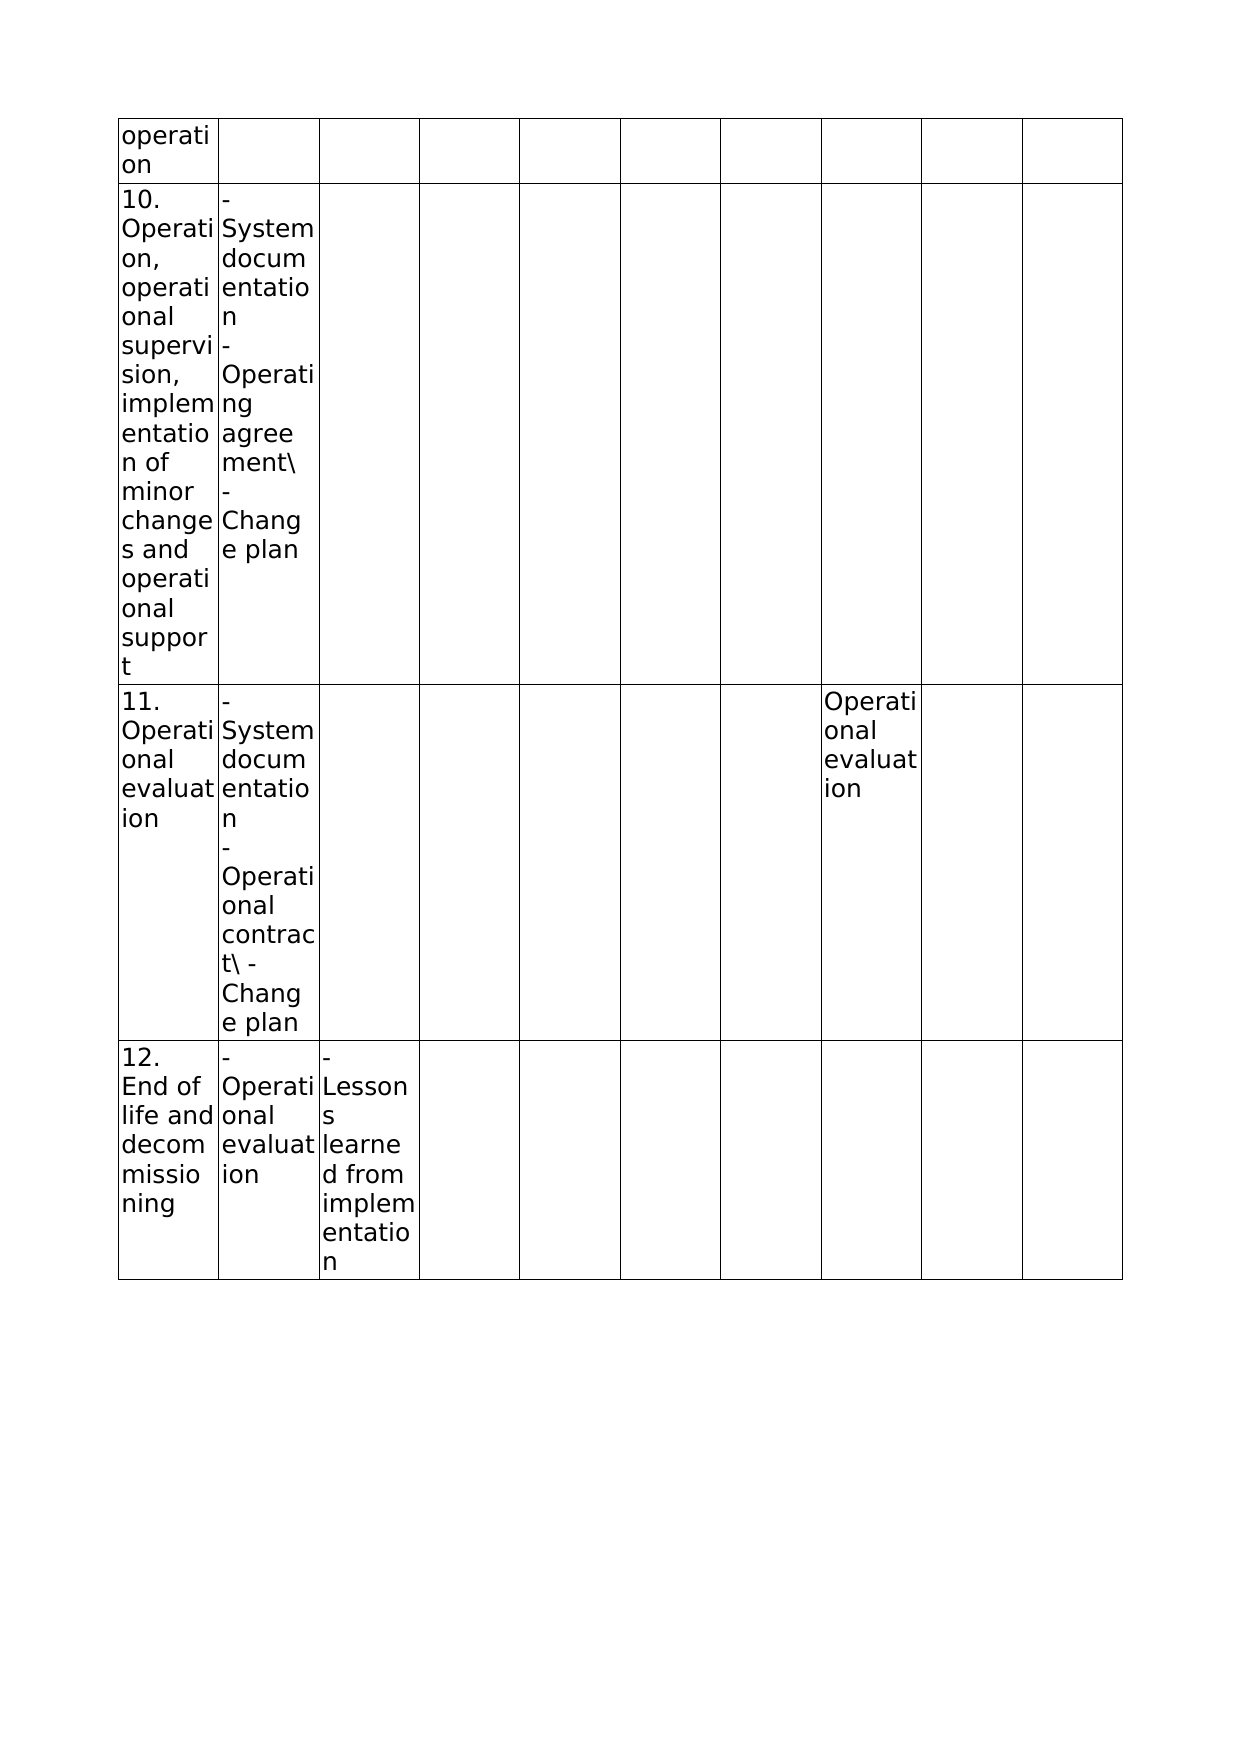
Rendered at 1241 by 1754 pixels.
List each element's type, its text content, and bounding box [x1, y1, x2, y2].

table_cell [420, 685, 519, 1040]
table_cell [822, 1041, 921, 1279]
table_cell [520, 119, 620, 182]
table_cell [1023, 119, 1122, 182]
table_cell [822, 119, 921, 182]
table_cell [922, 1041, 1022, 1279]
table_cell [1023, 1041, 1122, 1279]
table_cell [822, 184, 921, 684]
table_cell [1023, 685, 1122, 1040]
table_cell - System documentation - Operational contract\ - Change plan [219, 685, 319, 1040]
table_cell [320, 119, 419, 182]
table_cell [320, 685, 419, 1040]
table_cell [922, 184, 1022, 684]
table_cell [420, 184, 519, 684]
table_cell [922, 119, 1022, 182]
table_cell - Operational evaluation [219, 1041, 319, 1279]
table_cell [621, 685, 720, 1040]
table_cell [219, 119, 319, 182]
table_cell [721, 119, 821, 182]
table_cell [520, 685, 620, 1040]
table_cell [621, 184, 720, 684]
table_cell [721, 184, 821, 684]
table_cell [621, 1041, 720, 1279]
table_cell [420, 1041, 519, 1279]
table_cell - Lessons learned from implementation [320, 1041, 419, 1279]
table_cell [922, 685, 1022, 1040]
table_cell [420, 119, 519, 182]
table_cell [520, 184, 620, 684]
table_cell - System documentation - Operating agreement\ - Change plan [219, 184, 319, 684]
table_cell operation [119, 119, 218, 182]
table_cell [1023, 184, 1122, 684]
table_cell 11. Operational evaluation [119, 685, 218, 1040]
table_cell [621, 119, 720, 182]
table_cell 10. Operation, operational supervision, implementation of minor changes and operational support [119, 184, 218, 684]
table_cell [320, 184, 419, 684]
table_cell [520, 1041, 620, 1279]
table_cell [721, 685, 821, 1040]
table_cell 12. End of life and decommissioning [119, 1041, 218, 1279]
table_cell Operational evaluation [822, 685, 921, 1040]
table_cell [721, 1041, 821, 1279]
